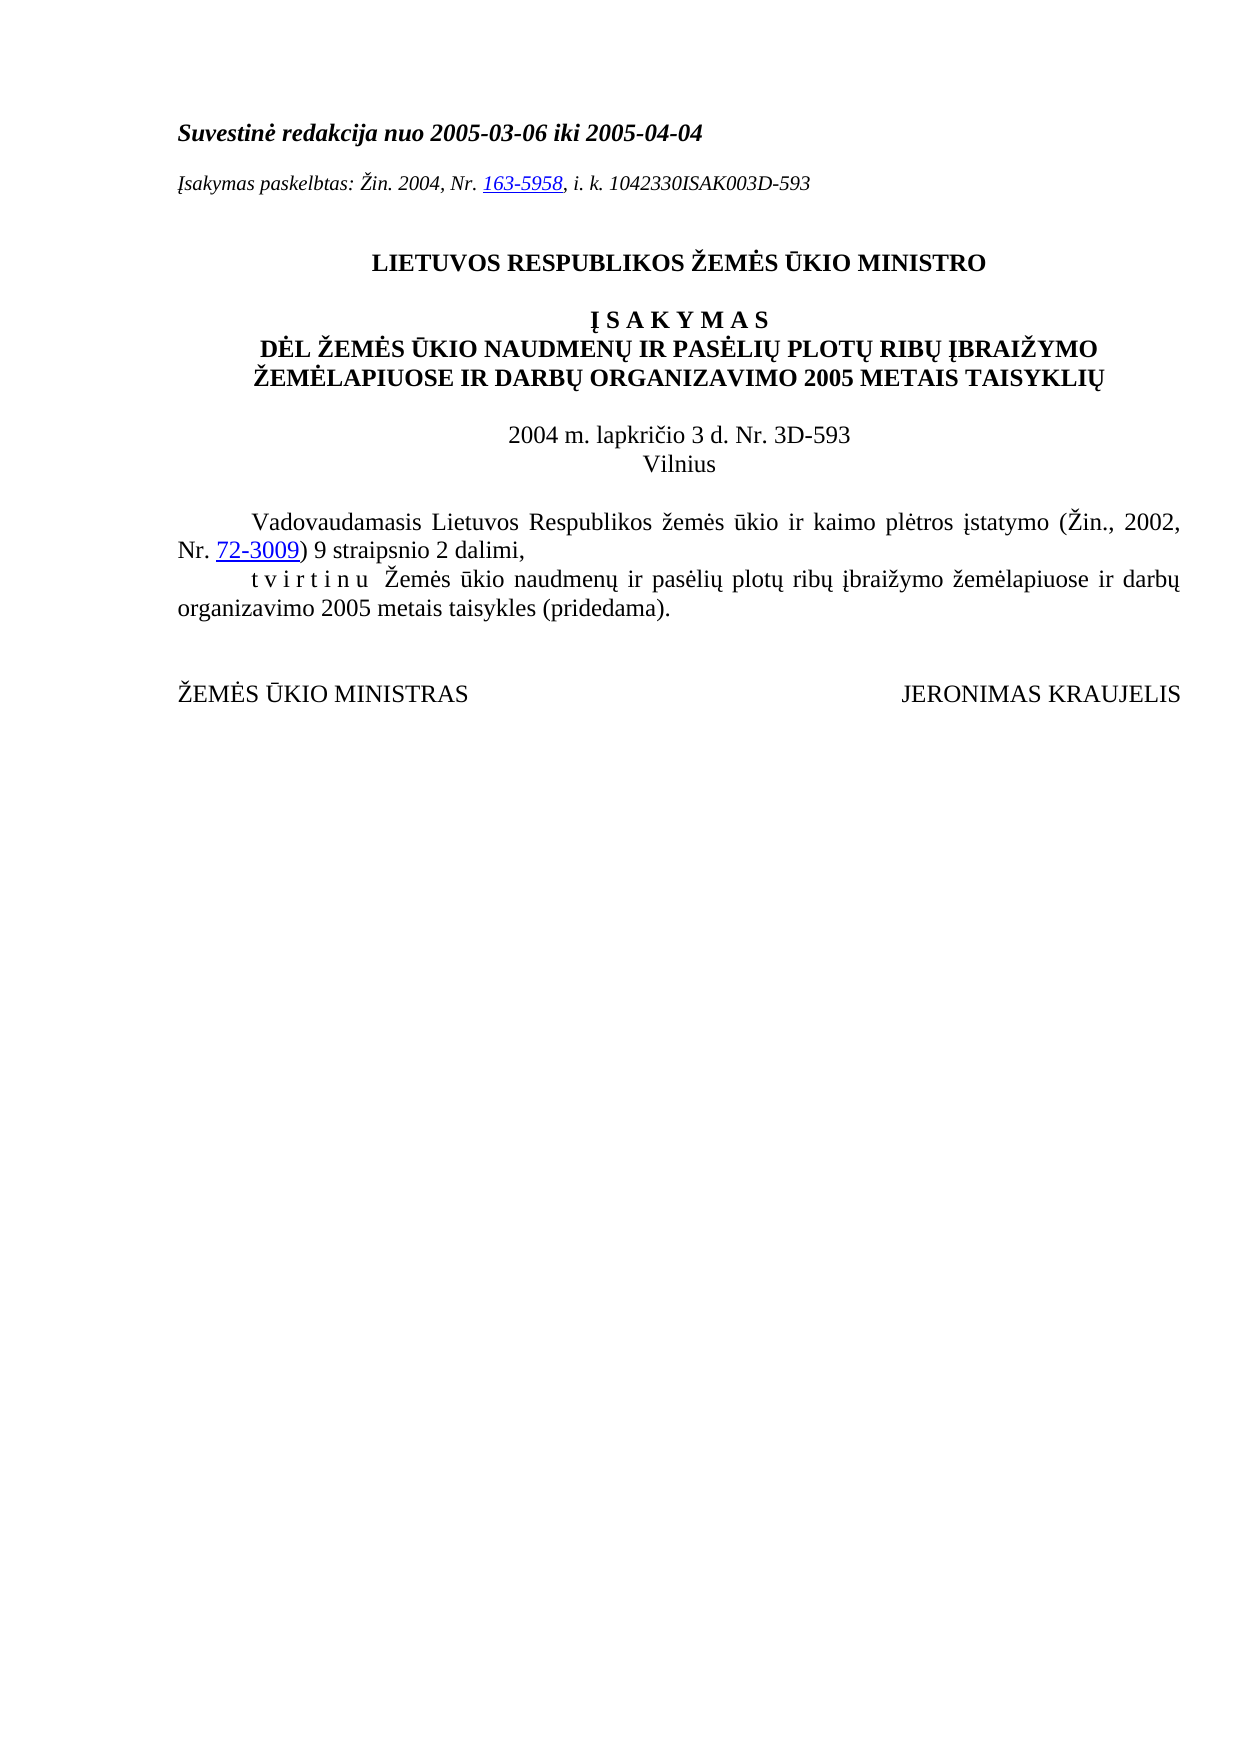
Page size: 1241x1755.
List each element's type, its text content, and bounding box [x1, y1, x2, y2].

text tvirtinu Žemės ūkio naudmenų ir pasėlių plotų ribų įbraižymo žemėlapiuose ir darbų organizavimo 2005 metais taisykles (pridedama). [177, 564, 1181, 622]
text LIETUVOS RESPUBLIKOS ŽEMĖS ŪKIO MINISTRO [177, 248, 1181, 277]
text DĖL ŽEMĖS ŪKIO NAUDMENŲ IR PASĖLIŲ PLOTŲ RIBŲ ĮBRAIŽYMO ŽEMĖLAPIUOSE IR DARBŲ ORGANIZAVIMO 2005 METAIS TAISYKLIŲ [177, 334, 1181, 392]
text Į S A K Y M A S [177, 305, 1181, 334]
text 2004 m. lapkričio 3 d. Nr. 3D-593 [177, 420, 1181, 449]
text ŽEMĖS ŪKIO MINISTRAS JERONIMAS KRAUJELIS [177, 679, 1181, 708]
text Suvestinė redakcija nuo 2005-03-06 iki 2005-04-04 [177, 118, 1181, 147]
text Vadovaudamasis Lietuvos Respublikos žemės ūkio ir kaimo plėtros įstatymo (Žin., 2002, Nr. 72-3009) 9 straipsnio 2 dalimi, [177, 507, 1181, 564]
text Įsakymas paskelbtas: Žin. 2004, Nr. 163-5958, i. k. 1042330ISAK003D-593 [177, 171, 1181, 195]
text Vilnius [177, 449, 1181, 478]
